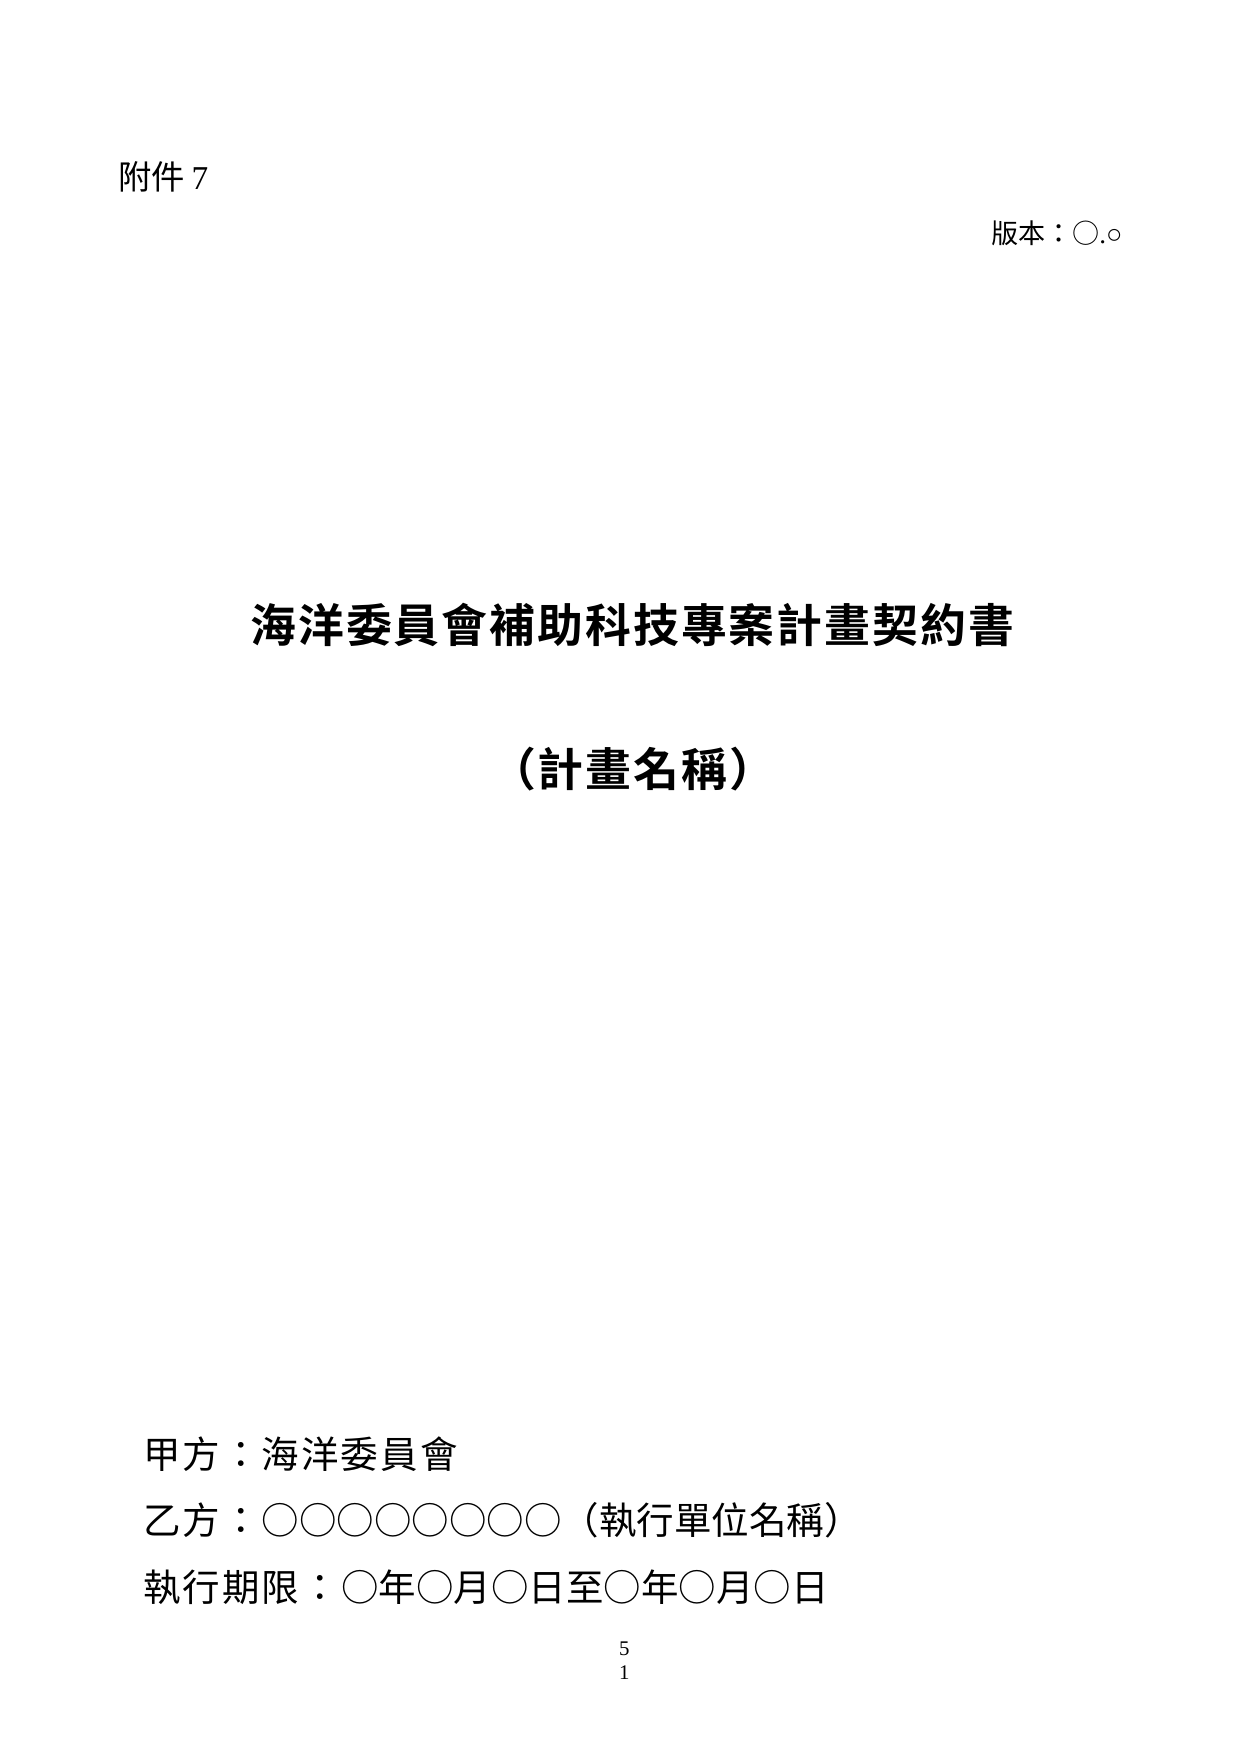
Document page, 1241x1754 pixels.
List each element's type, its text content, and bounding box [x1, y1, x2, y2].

text 海洋委員會補助科技專案計畫契約書 [143, 590, 1122, 656]
text 執行期限：○年○月○日至○年○月○日 [143, 1558, 1122, 1612]
subtitle 附件7 [118, 151, 1122, 199]
text 甲方：海洋委員會 [143, 1424, 1122, 1479]
text （計畫名稱） [143, 734, 1122, 800]
text 版本：○.○ [143, 212, 1122, 251]
text 乙方：○○○○○○○○（執行單位名稱） [143, 1491, 1122, 1546]
